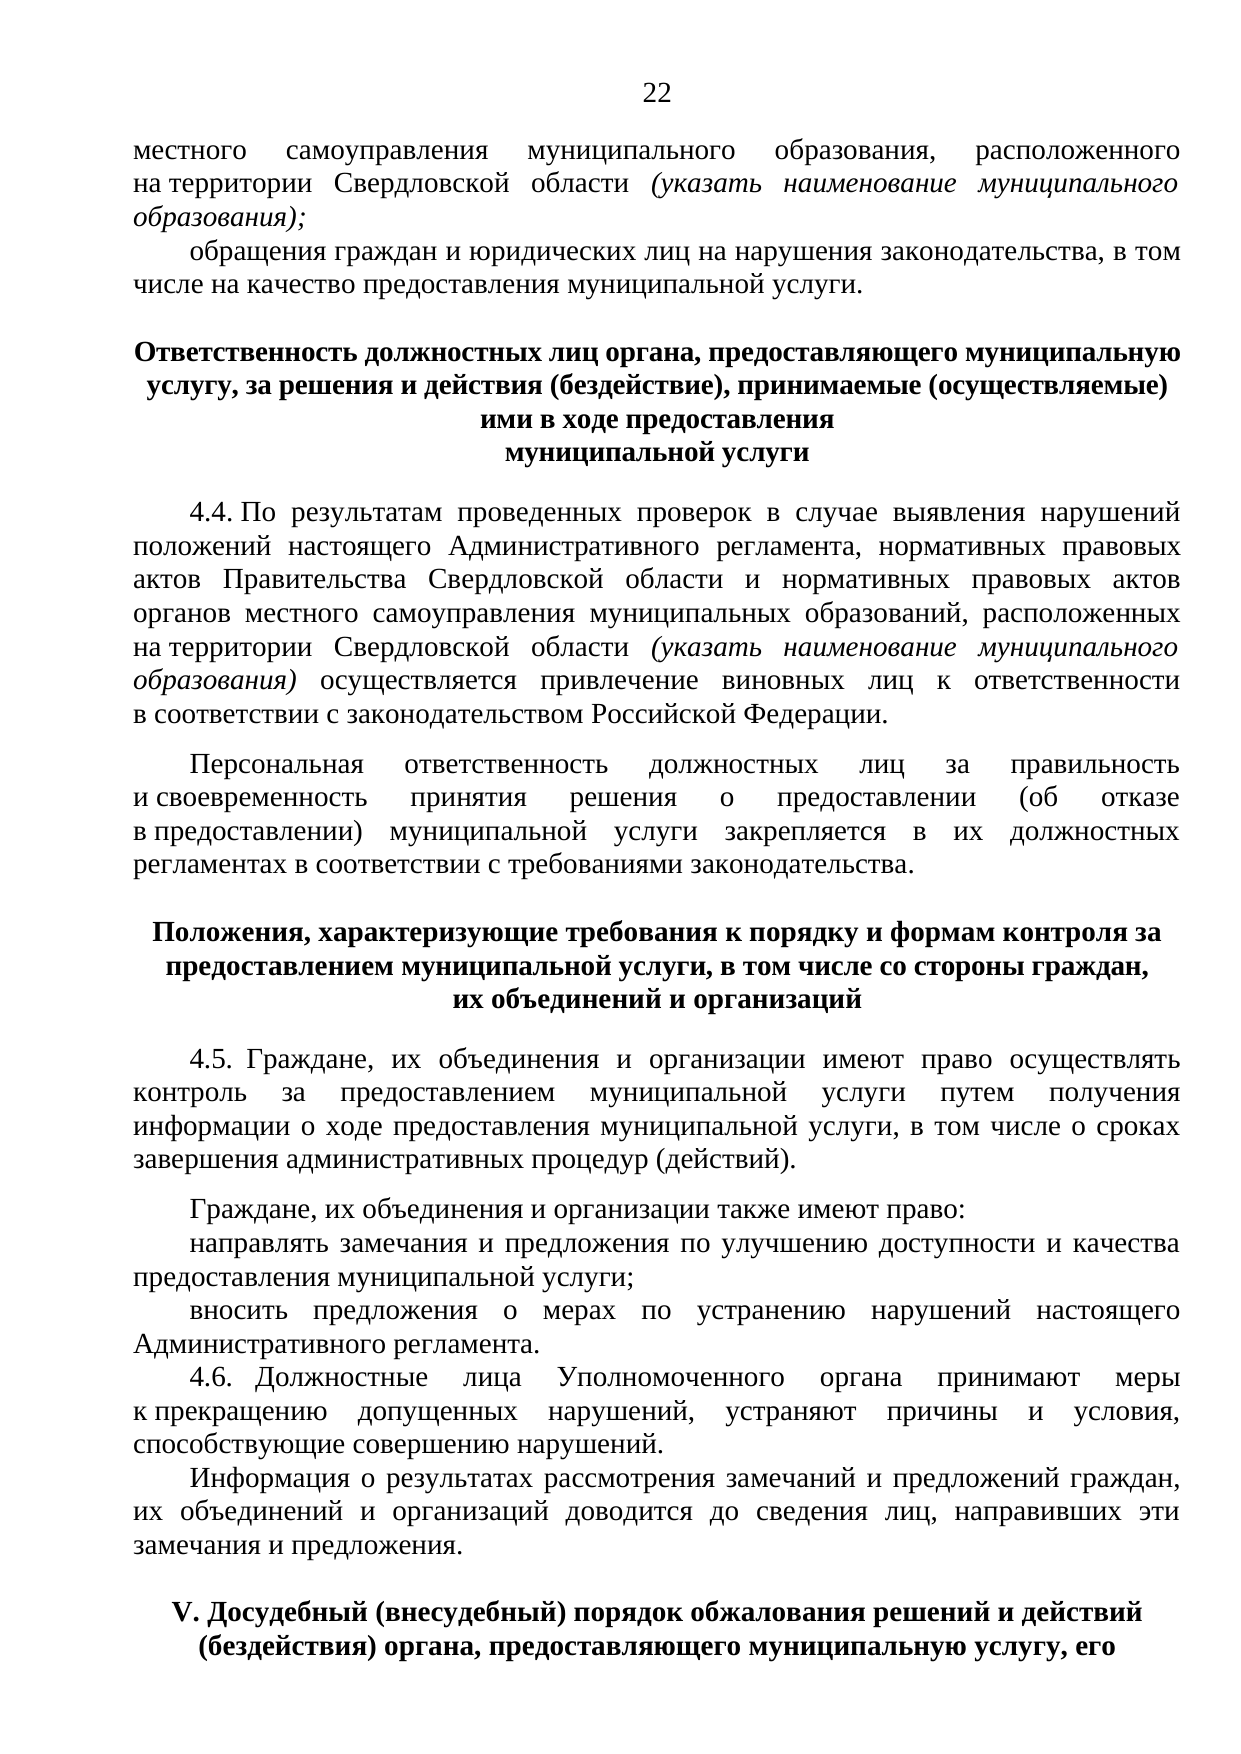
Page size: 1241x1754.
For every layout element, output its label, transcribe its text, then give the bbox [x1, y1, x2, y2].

text Персональная ответственность должностных лиц за правильность и своевременность принятия решения о предоставлении (об отказе в предоставлении) муниципальной услуги закрепляется в их должностных регламентах в соответствии с требованиями законодательства. [133, 746, 1181, 881]
text Ответственность должностных лиц органа, предоставляющего муниципальную услугу, за решения и действия (бездействие), принимаемые (осуществляемые) ими в ходе предоставления [133, 334, 1181, 434]
text направлять замечания и предложения по улучшению доступности и качества предоставления муниципальной услуги; [133, 1226, 1181, 1293]
text 4.6. Должностные лица Уполномоченного органа принимают меры к прекращению допущенных нарушений, устраняют причины и условия, способствующие совершению нарушений. [133, 1360, 1181, 1460]
text V. Досудебный (внесудебный) порядок обжалования решений и действий (бездействия) органа, предоставляющего муниципальную услугу, его [133, 1594, 1181, 1662]
text обращения граждан и юридических лиц на нарушения законодательства, в том числе на качество предоставления муниципальной услуги. [133, 233, 1181, 300]
text вносить предложения о мерах по устранению нарушений настоящего Административного регламента. [133, 1293, 1181, 1360]
text муниципальной услуги [133, 434, 1181, 468]
text 4.5. Граждане, их объединения и организации имеют право осуществлять контроль за предоставлением муниципальной услуги путем получения информации о ходе предоставления муниципальной услуги, в том числе о сроках завершения административных процедур (действий). [133, 1041, 1181, 1175]
text Граждане, их объединения и организации также имеют право: [133, 1192, 1181, 1226]
text 4.4. По результатам проведенных проверок в случае выявления нарушений положений настоящего Административного регламента, нормативных правовых актов Правительства Свердловской области и нормативных правовых актов органов местного самоуправления муниципальных образований, расположенных на территории Свердловской области (указать наименование муниципального образования) осуществляется привлечение виновных лиц к ответственности в соответствии с законодательством Российской Федерации. [133, 495, 1181, 730]
text их объединений и организаций [133, 981, 1181, 1015]
text Положения, характеризующие требования к порядку и формам контроля за предоставлением муниципальной услуги, в том числе со стороны граждан, [133, 914, 1181, 981]
text Информация о результатах рассмотрения замечаний и предложений граждан, их объединений и организаций доводится до сведения лиц, направивших эти замечания и предложения. [133, 1460, 1181, 1561]
text местного самоуправления муниципального образования, расположенного на территории Свердловской области (указать наименование муниципального образования); [133, 133, 1181, 233]
